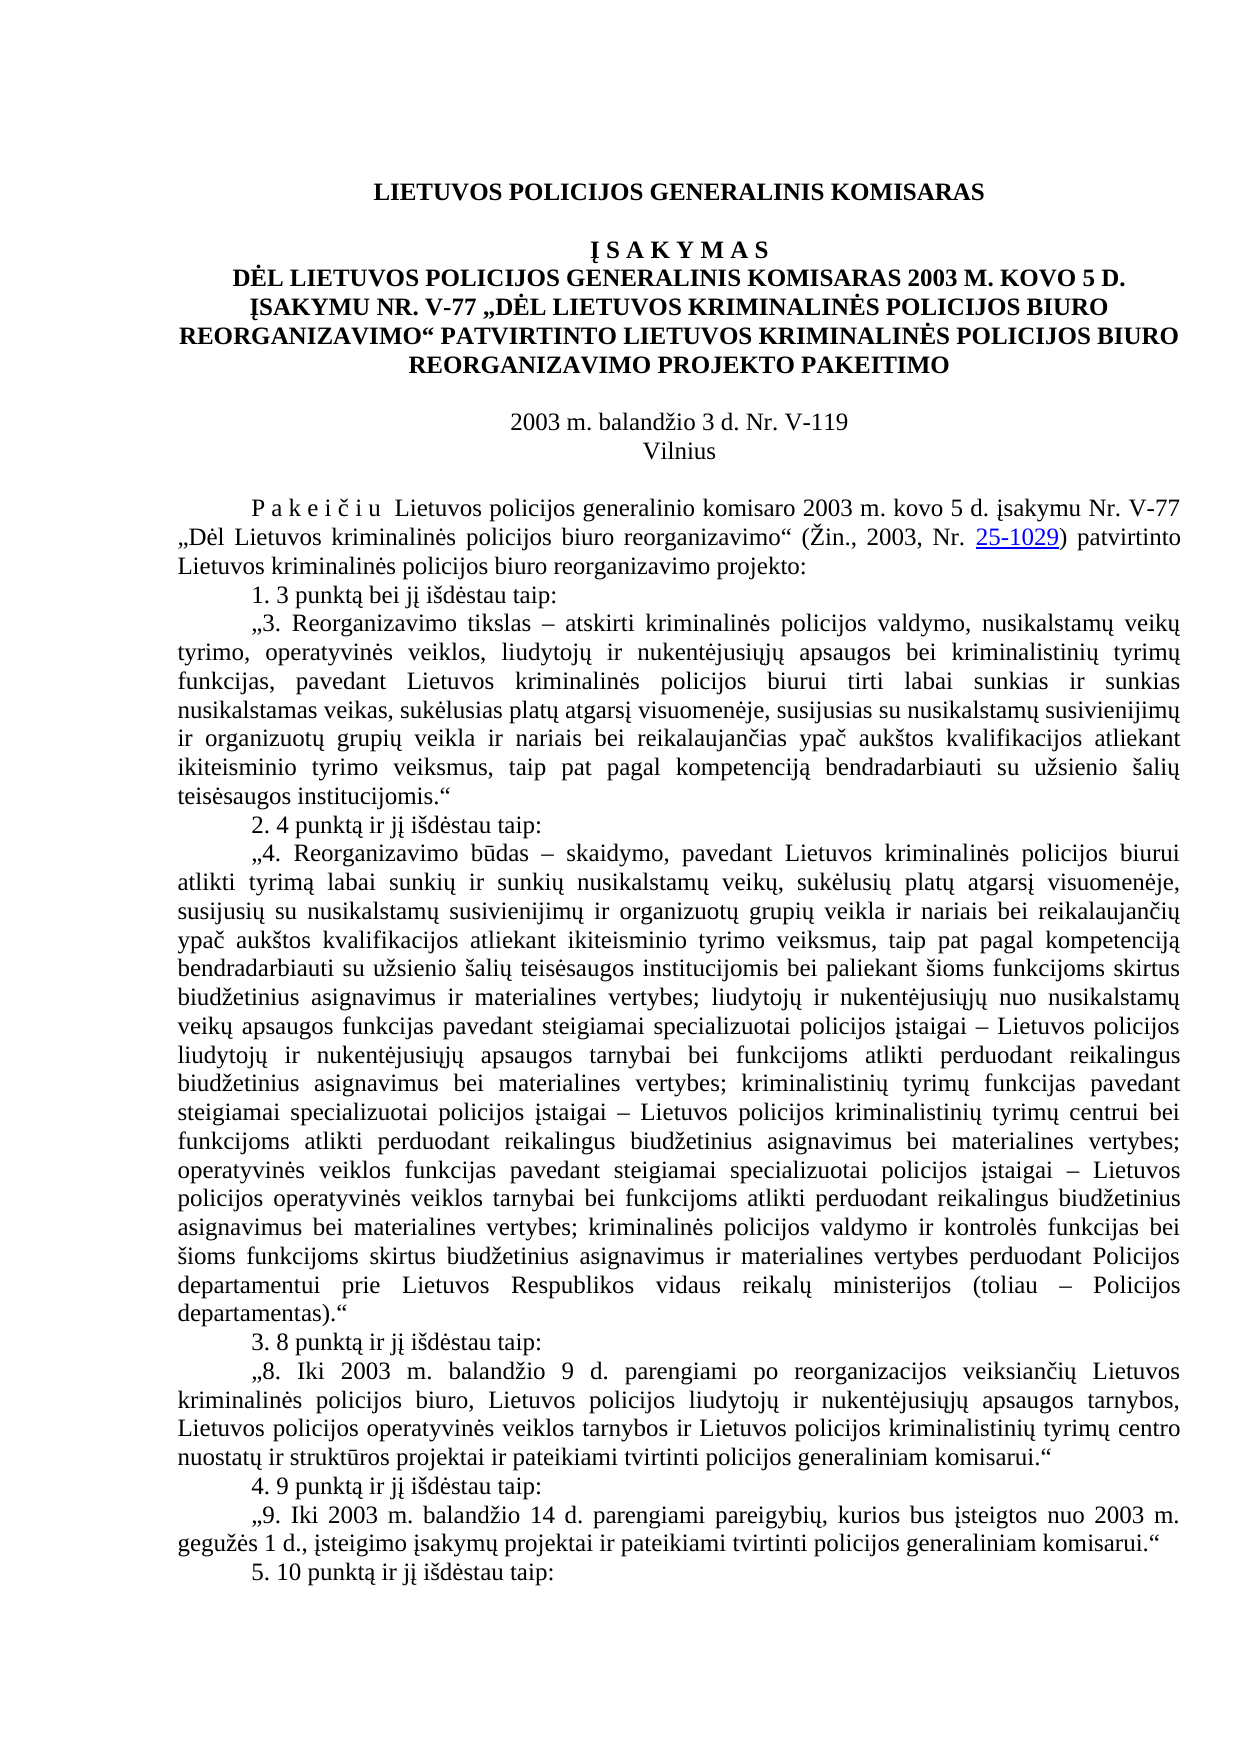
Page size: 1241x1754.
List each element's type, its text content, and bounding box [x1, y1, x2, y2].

text 1. 3 punktą bei jį išdėstau taip: [177, 580, 1181, 608]
text „3. Reorganizavimo tikslas – atskirti kriminalinės policijos valdymo, nusikalstamų veikų tyrimo, operatyvinės veiklos, liudytojų ir nukentėjusiųjų apsaugos bei kriminalistinių tyrimų funkcijas, pavedant Lietuvos kriminalinės policijos biurui tirti labai sunkias ir sunkias nusikalstamas veikas, sukėlusias platų atgarsį visuomenėje, susijusias su nusikalstamų susivienijimų ir organizuotų grupių veikla ir nariais bei reikalaujančias ypač aukštos kvalifikacijos atliekant ikiteisminio tyrimo veiksmus, taip pat pagal kompetenciją bendradarbiauti su užsienio šalių teisėsaugos institucijomis.“ [177, 608, 1181, 810]
text DĖL LIETUVOS POLICIJOS GENERALINIS KOMISARAS 2003 M. KOVO 5 D. ĮSAKYMU NR. V-77 „DĖL LIETUVOS KRIMINALINĖS POLICIJOS BIURO REORGANIZAVIMO“ PATVIRTINTO LIETUVOS KRIMINALINĖS POLICIJOS BIURO REORGANIZAVIMO PROJEKTO PAKEITIMO [177, 263, 1181, 378]
text 2003 m. balandžio 3 d. Nr. V-119 [177, 407, 1181, 436]
text LIETUVOS POLICIJOS GENERALINIS KOMISARAS [177, 177, 1181, 206]
text Pakeičiu Lietuvos policijos generalinio komisaro 2003 m. kovo 5 d. įsakymu Nr. V-77 „Dėl Lietuvos kriminalinės policijos biuro reorganizavimo“ (Žin., 2003, Nr. 25-1029) patvirtinto Lietuvos kriminalinės policijos biuro reorganizavimo projekto: [177, 493, 1181, 580]
text 2. 4 punktą ir jį išdėstau taip: [177, 810, 1181, 838]
text „9. Iki 2003 m. balandžio 14 d. parengiami pareigybių, kurios bus įsteigtos nuo 2003 m. gegužės 1 d., įsteigimo įsakymų projektai ir pateikiami tvirtinti policijos generaliniam komisarui.“ [177, 1500, 1181, 1557]
text 5. 10 punktą ir jį išdėstau taip: [177, 1557, 1181, 1586]
text „4. Reorganizavimo būdas – skaidymo, pavedant Lietuvos kriminalinės policijos biurui atlikti tyrimą labai sunkių ir sunkių nusikalstamų veikų, sukėlusių platų atgarsį visuomenėje, susijusių su nusikalstamų susivienijimų ir organizuotų grupių veikla ir nariais bei reikalaujančių ypač aukštos kvalifikacijos atliekant ikiteisminio tyrimo veiksmus, taip pat pagal kompetenciją bendradarbiauti su užsienio šalių teisėsaugos institucijomis bei paliekant šioms funkcijoms skirtus biudžetinius asignavimus ir materialines vertybes; liudytojų ir nukentėjusiųjų nuo nusikalstamų veikų apsaugos funkcijas pavedant steigiamai specializuotai policijos įstaigai – Lietuvos policijos liudytojų ir nukentėjusiųjų apsaugos tarnybai bei funkcijoms atlikti perduodant reikalingus biudžetinius asignavimus bei materialines vertybes; kriminalistinių tyrimų funkcijas pavedant steigiamai specializuotai policijos įstaigai – Lietuvos policijos kriminalistinių tyrimų centrui bei funkcijoms atlikti perduodant reikalingus biudžetinius asignavimus bei materialines vertybes; operatyvinės veiklos funkcijas pavedant steigiamai specializuotai policijos įstaigai – Lietuvos policijos operatyvinės veiklos tarnybai bei funkcijoms atlikti perduodant reikalingus biudžetinius asignavimus bei materialines vertybes; kriminalinės policijos valdymo ir kontrolės funkcijas bei šioms funkcijoms skirtus biudžetinius asignavimus ir materialines vertybes perduodant Policijos departamentui prie Lietuvos Respublikos vidaus reikalų ministerijos (toliau – Policijos departamentas).“ [177, 838, 1181, 1327]
text 4. 9 punktą ir jį išdėstau taip: [177, 1471, 1181, 1500]
text Į S A K Y M A S [177, 235, 1181, 263]
text Vilnius [177, 436, 1181, 465]
text 3. 8 punktą ir jį išdėstau taip: [177, 1327, 1181, 1356]
text „8. Iki 2003 m. balandžio 9 d. parengiami po reorganizacijos veiksiančių Lietuvos kriminalinės policijos biuro, Lietuvos policijos liudytojų ir nukentėjusiųjų apsaugos tarnybos, Lietuvos policijos operatyvinės veiklos tarnybos ir Lietuvos policijos kriminalistinių tyrimų centro nuostatų ir struktūros projektai ir pateikiami tvirtinti policijos generaliniam komisarui.“ [177, 1356, 1181, 1471]
